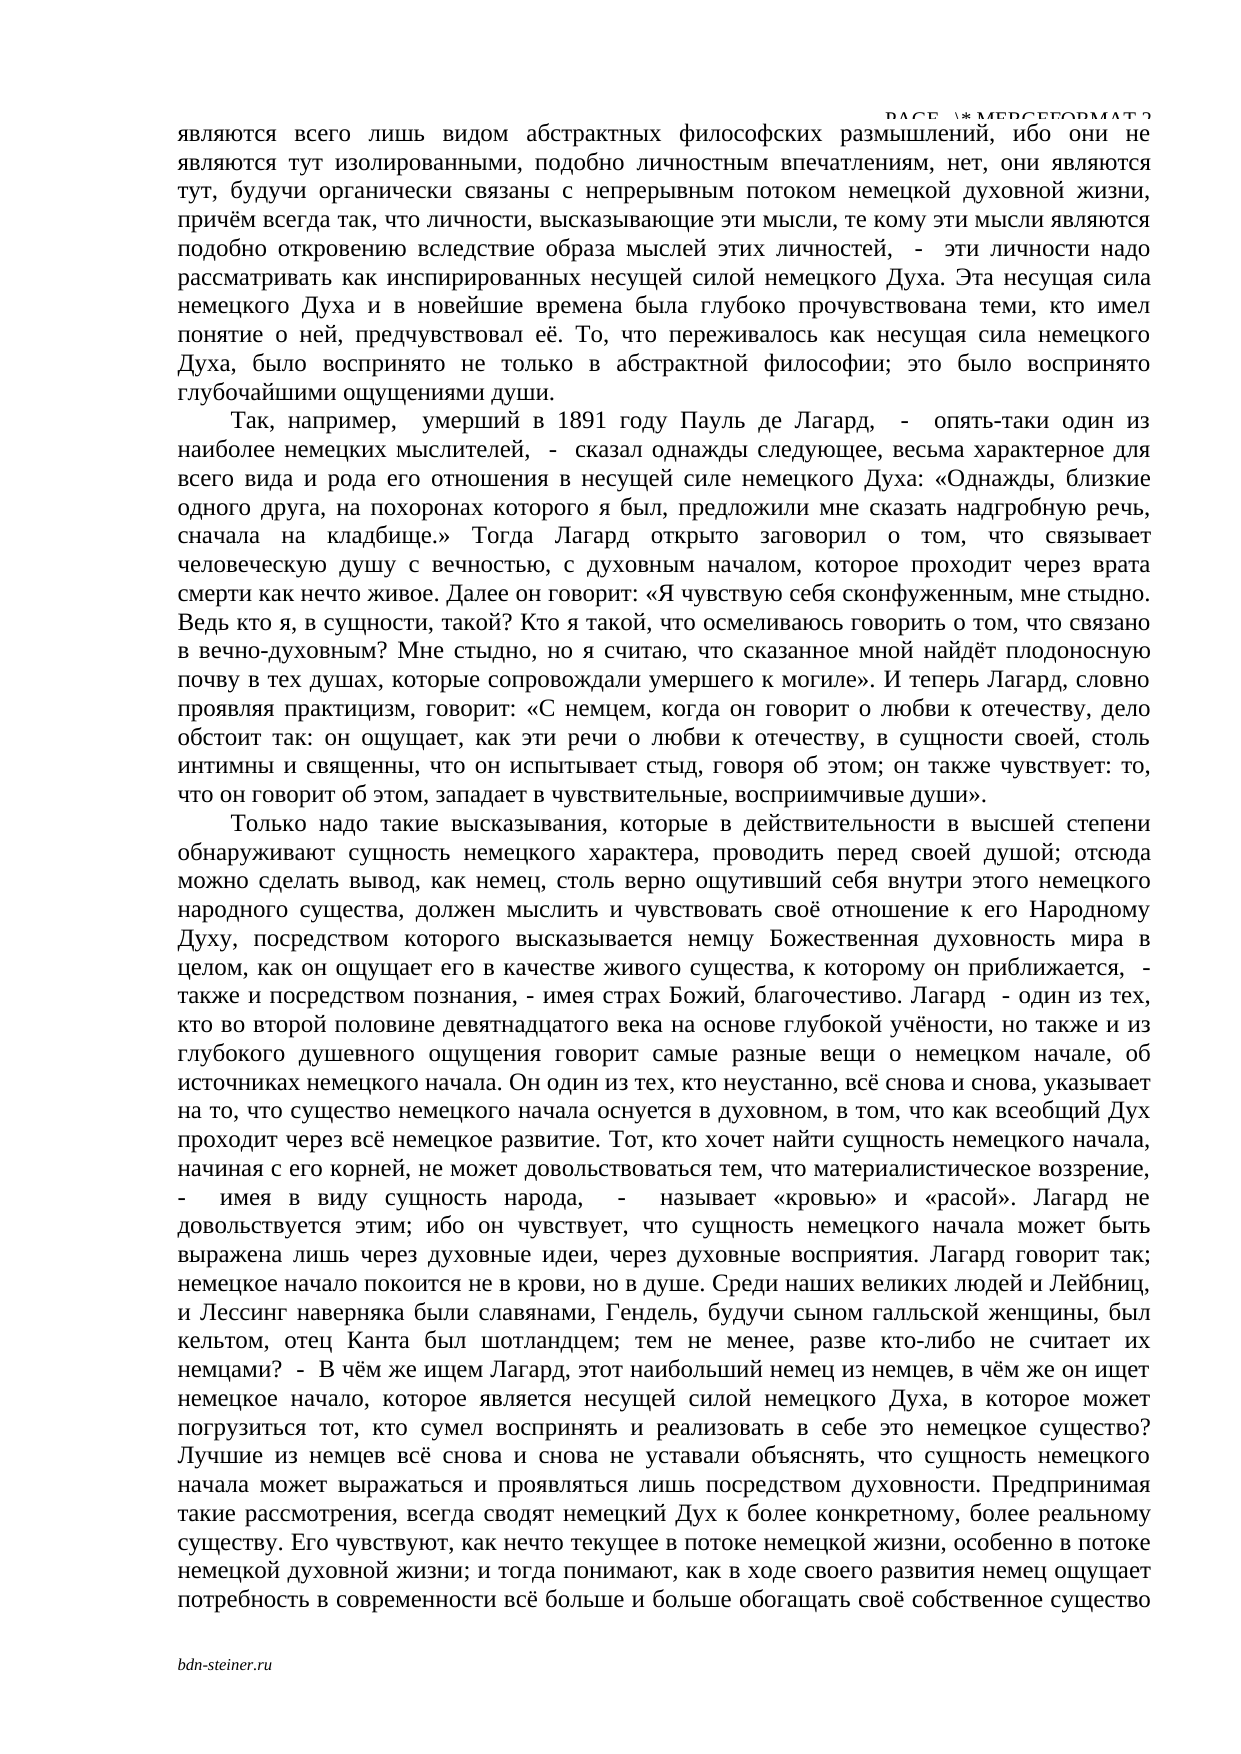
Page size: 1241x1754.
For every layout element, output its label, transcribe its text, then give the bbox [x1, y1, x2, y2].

text Обращая внимание на эти вещи, никогда не следует говорить, что они, якобы, являются всего лишь видом абстрактных философских размышлений, ибо они не являются тут изолированными, подобно личностным впечатлениям, нет, они являются тут, будучи органически связаны с непрерывным потоком немецкой духовной жизни, причём всегда так, что личности, высказывающие эти мысли, те кому эти мысли являются подобно откровению вследствие образа мыслей этих личностей, - эти личности надо рассматривать как инспирированных несущей силой немецкого Духа. Эта несущая сила немецкого Духа и в новейшие времена была глубоко прочувствована теми, кто имел понятие о ней, предчувствовал её. То, что переживалось как несущая сила немецкого Духа, было воспринято не только в абстрактной философии; это было воспринято глубочайшими ощущениями души. [177, 118, 1152, 406]
text Только надо такие высказывания, которые в действительности в высшей степени обнаруживают сущность немецкого характера, проводить перед своей душой; отсюда можно сделать вывод, как немец, столь верно ощутивший себя внутри этого немецкого народного существа, должен мыслить и чувствовать своё отношение к его Народному Духу, посредством которого высказывается немцу Божественная духовность мира в целом, как он ощущает его в качестве живого существа, к которому он приближается, - также и посредством познания, - имея страх Божий, благочестиво. Лагард - один из тех, кто во второй половине девятнадцатого века на основе глубокой учёности, но также и из глубокого душевного ощущения говорит самые разные вещи о немецком начале, об источниках немецкого начала. Он один из тех, кто неустанно, всё снова и снова, указывает на то, что существо немецкого начала оснуется в духовном, в том, что как всеобщий Дух проходит через всё немецкое развитие. Тот, кто хочет найти сущность немецкого начала, начиная с его корней, не может довольствоваться тем, что материалистическое воззрение, - имея в виду сущность народа, - называет «кровью» и «расой». Лагард не довольствуется этим; ибо он чувствует, что сущность немецкого начала может быть выражена лишь через духовные идеи, через духовные восприятия. Лагард говорит так; немецкое начало покоится не в крови, но в душе. Среди наших великих людей и Лейбниц, и Лессинг наверняка были славянами, Гендель, будучи сыном галльской женщины, был кельтом, отец Канта был шотландцем; тем не менее, разве кто-либо не считает их немцами? - В чём же ищем Лагард, этот наибольший немец из немцев, в чём же он ищет немецкое начало, которое является несущей силой немецкого Духа, в которое может погрузиться тот, кто сумел воспринять и реализовать в себе это немецкое существо? Лучшие из немцев всё снова и снова не уставали объяснять, что сущность немецкого начала может выражаться и проявляться лишь посредством духовности. Предпринимая такие рассмотрения, всегда сводят немецкий Дух к более конкретному, более реальному существу. Его чувствуют, как нечто текущее в потоке немецкой жизни, особенно в потоке немецкой духовной жизни; и тогда понимают, как в ходе своего развития немец ощущает потребность в современности всё больше и больше обогащать своё собственное существо тем, что ещё в древние времена немецкий Дух вливал в немецкую народность из своих истоков. [177, 808, 1152, 1613]
text Так, например, умерший в 1891 году Пауль де Лагард, - опять-таки один из наиболее немецких мыслителей, - сказал однажды следующее, весьма характерное для всего вида и рода его отношения в несущей силе немецкого Духа: «Однажды, близкие одного друга, на похоронах которого я был, предложили мне сказать надгробную речь, сначала на кладбище.» Тогда Лагард открыто заговорил о том, что связывает человеческую душу с вечностью, с духовным началом, которое проходит через врата смерти как нечто живое. Далее он говорит: «Я чувствую себя сконфуженным, мне стыдно. Ведь кто я, в сущности, такой? Кто я такой, что осмеливаюсь говорить о том, что связано в вечно-духовным? Мне стыдно, но я считаю, что сказанное мной найдёт плодоносную почву в тех душах, которые сопровождали умершего к могиле». И теперь Лагард, словно проявляя практицизм, говорит: «С немцем, когда он говорит о любви к отечеству, дело обстоит так: он ощущает, как эти речи о любви к отечеству, в сущности своей, столь интимны и священны, что он испытывает стыд, говоря об этом; он также чувствует: то, что он говорит об этом, западает в чувствительные, восприимчивые души». [177, 406, 1152, 808]
